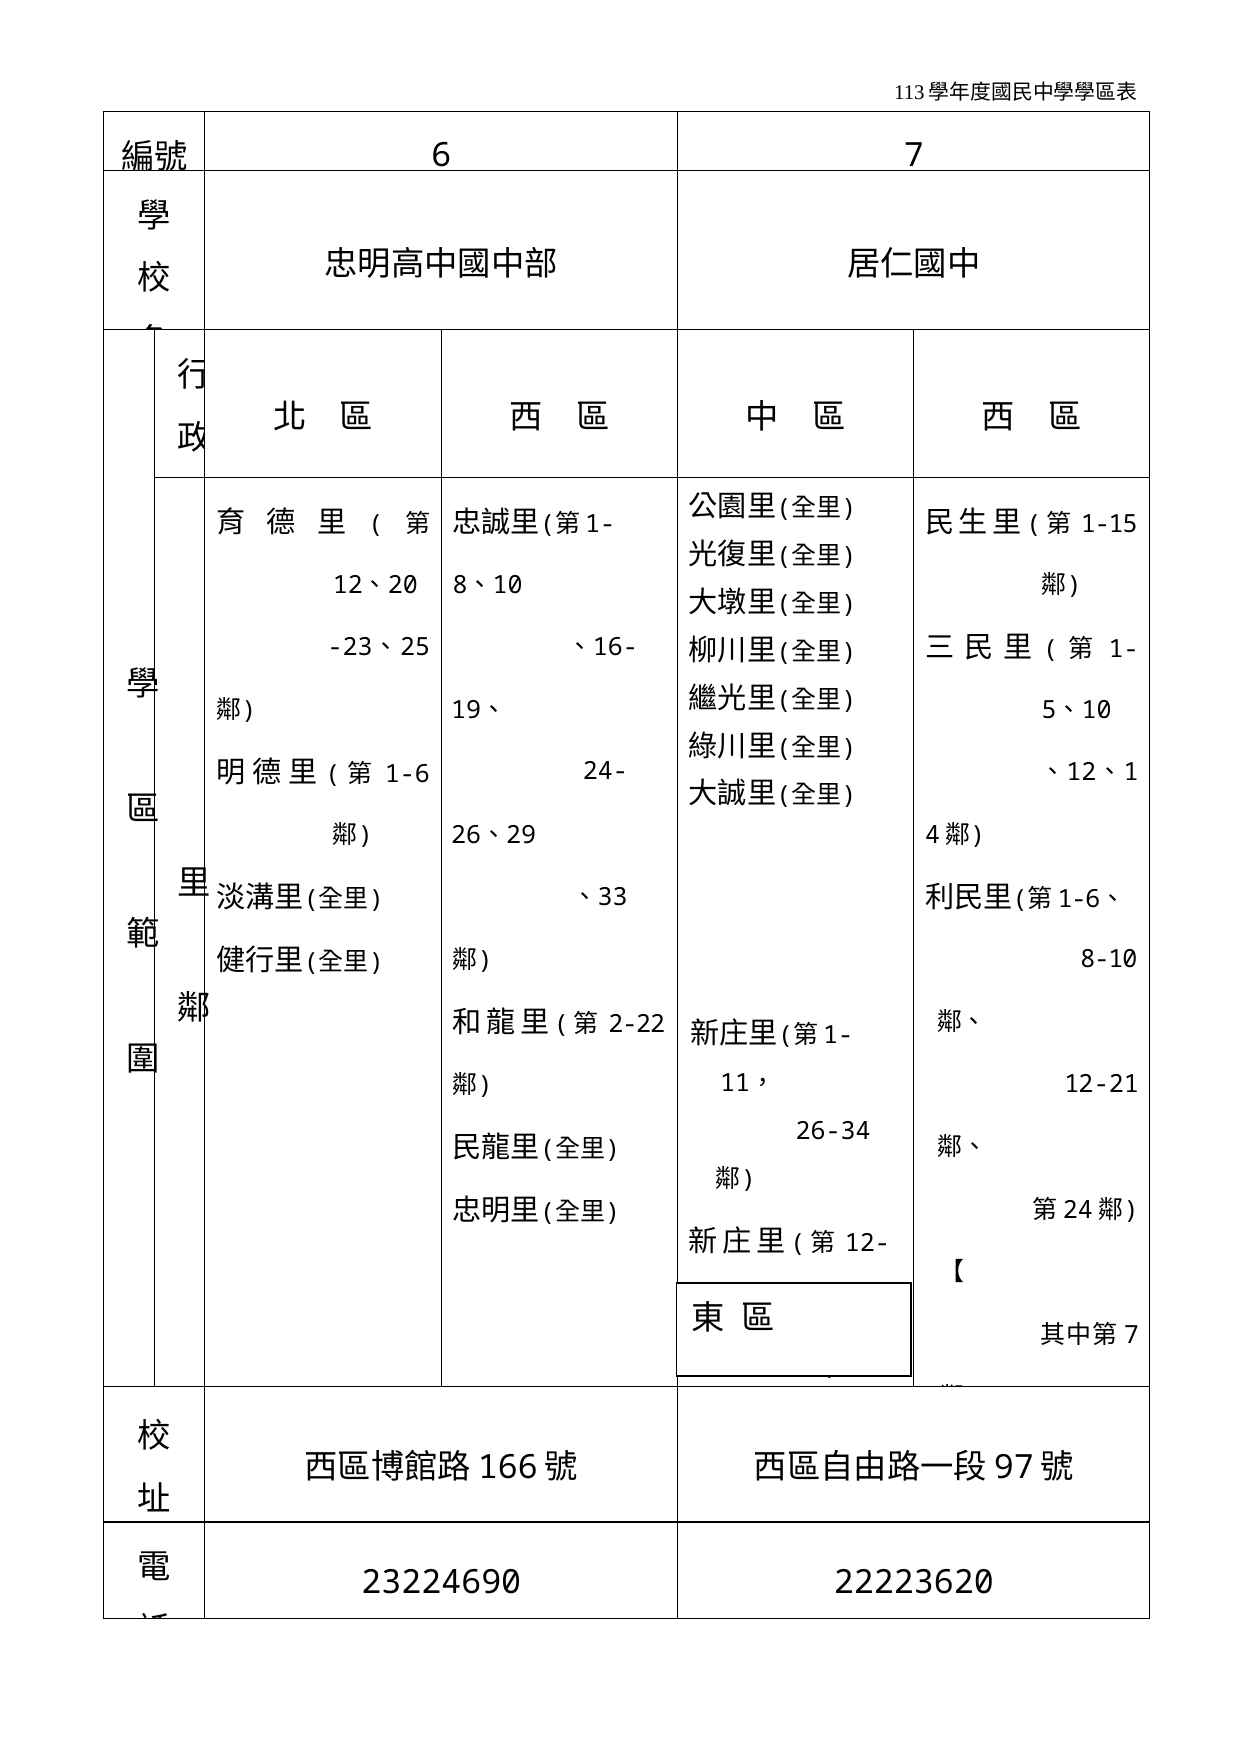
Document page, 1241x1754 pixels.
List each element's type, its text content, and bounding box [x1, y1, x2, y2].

table_cell 23224690 [205, 1523, 677, 1617]
table_cell 校址 [104, 1387, 204, 1521]
table_cell 西 區 [914, 330, 1149, 477]
table_cell 公園里(全里) 光復里(全里) 大墩里(全里) 柳川里(全里) 繼光里(全里) 綠川里(全里) 大誠里(全里) 新庄里(第1-11， 26-34鄰) 新庄里(第12-25 鄰)【為東 峰、居仁國 中共同學 區】 [678, 478, 913, 1386]
table_cell 民生里(第1-15鄰) 三民里(第1-5、10 、12、14鄰) 利民里(第1-6、 8-10鄰、 12-21鄰、 第24鄰) 【 其中第7鄰 為光明國中 及居仁國中 共同學區】 [914, 478, 1149, 1386]
table_cell 學 區 範 圍 [104, 330, 154, 1386]
table_cell 西區自由路一段97號 [678, 1387, 1149, 1521]
table_cell 中 區 [678, 330, 913, 477]
table_cell 育德里(第12、20 -23、25鄰) 明德里(第1-6鄰) 淡溝里(全里) 健行里(全里) [205, 478, 441, 1386]
table_cell 電話聯絡 [104, 1523, 204, 1617]
table_header 編號 [104, 112, 204, 170]
table_cell 北 區 [205, 330, 441, 477]
table_header 7 [678, 112, 1149, 170]
table_cell 居仁國中 [678, 171, 1149, 329]
table_cell 學校名稱 [104, 171, 204, 329]
table_cell 忠誠里(第1-8、10 、16-19、 24-26、29 、33鄰) 和龍里(第2-22鄰) 民龍里(全里) 忠明里(全里) [442, 478, 677, 1386]
table_cell 西區博館路166號 [205, 1387, 677, 1521]
table_cell 西 區 [442, 330, 677, 477]
table_cell 行政區 [155, 330, 204, 477]
table_cell 22223620 [678, 1523, 1149, 1617]
table_cell 行政區 [198, 430, 204, 440]
table_cell 里 鄰 [155, 478, 204, 1386]
table_cell 忠明高中國中部 [205, 171, 677, 329]
table_header 6 [205, 112, 677, 170]
